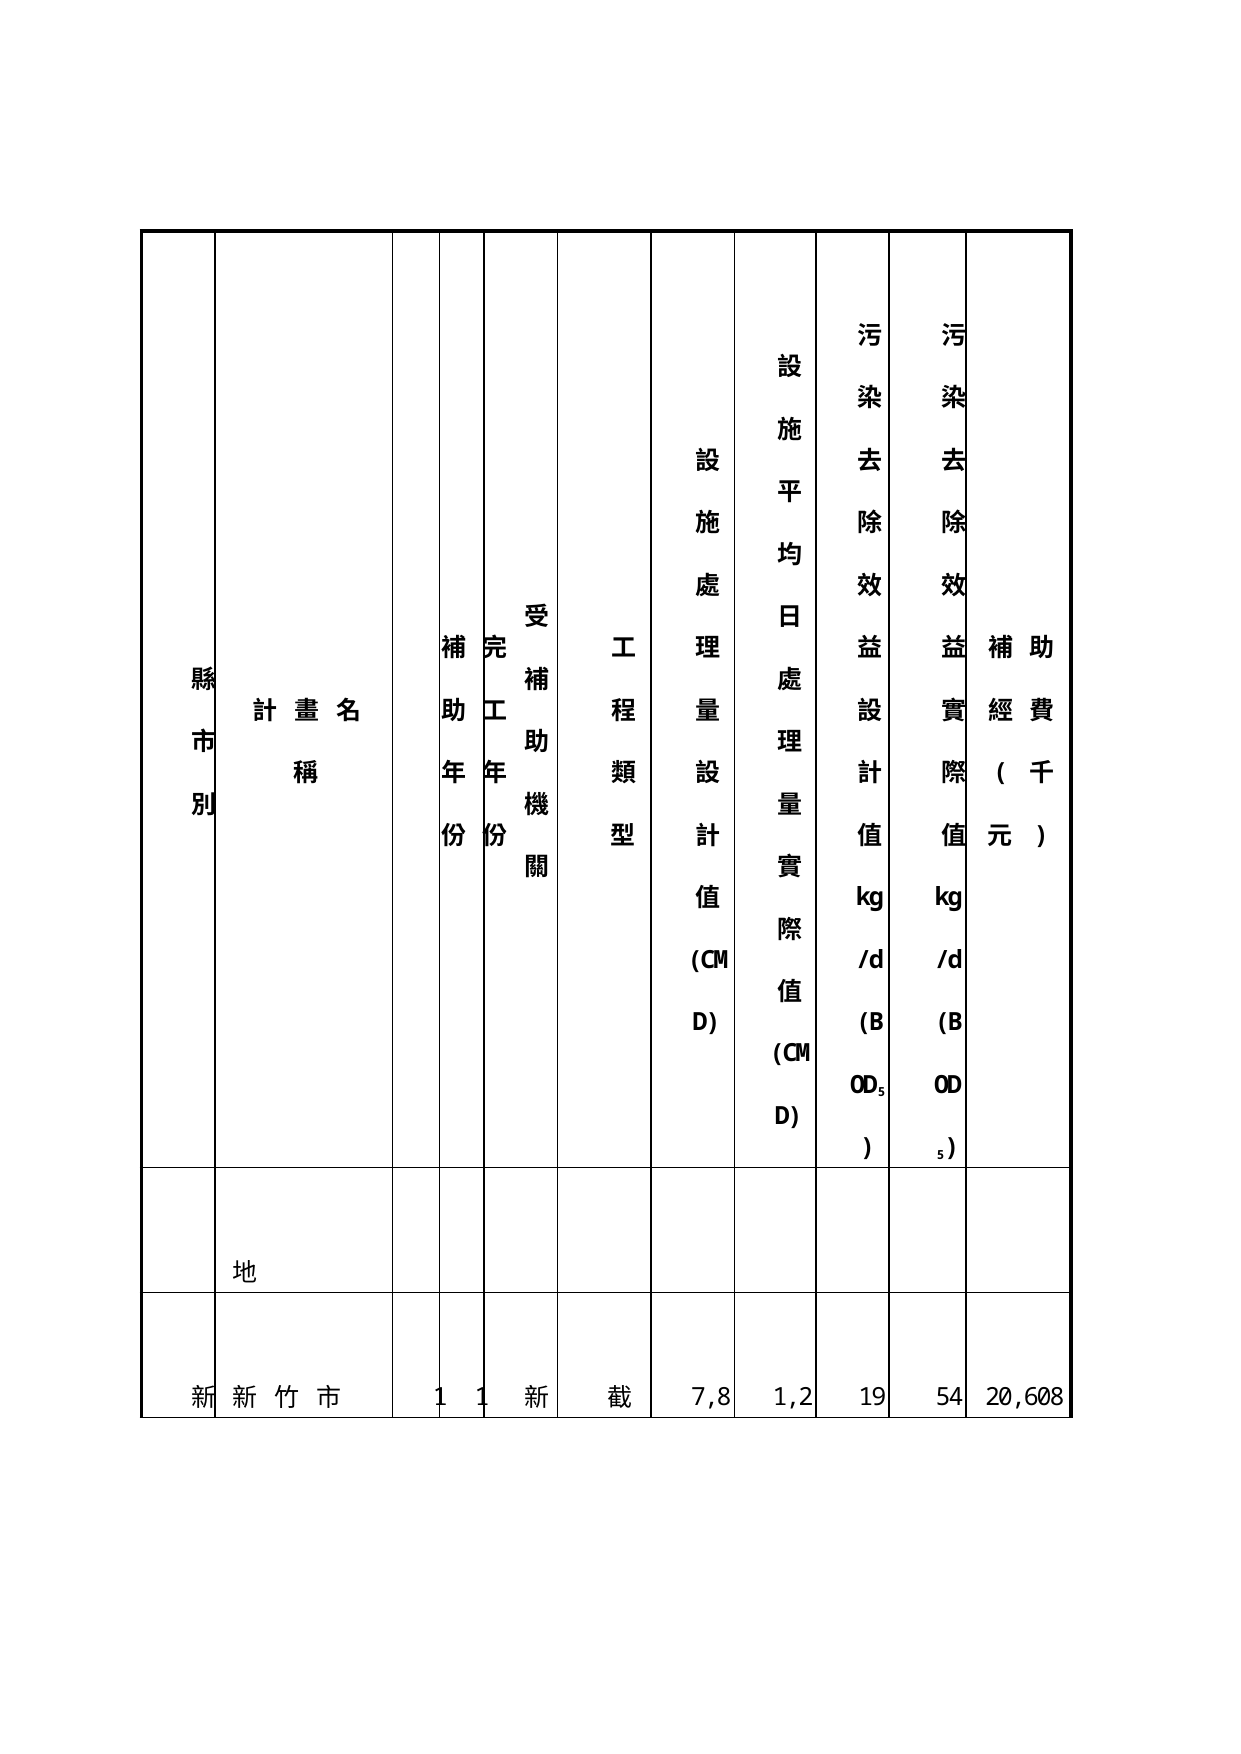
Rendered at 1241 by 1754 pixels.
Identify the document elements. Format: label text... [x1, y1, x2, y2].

table_header 設施處理量設計值(CMD) [652, 233, 734, 1167]
table_header 完工年份 [440, 233, 483, 1167]
table_cell 新竹市 [216, 1293, 392, 1417]
table_cell [735, 1168, 815, 1292]
table_header 污染去除效益實際值kg/d (BOD5) [890, 233, 965, 1167]
table_header 補助年份 [393, 233, 439, 1167]
table_cell [967, 1168, 1069, 1292]
table_cell 94 [393, 1168, 439, 1292]
table_cell 96 [440, 1168, 483, 1292]
table_cell 1,2 [735, 1293, 815, 1417]
table_header 設施平均日處理量實際值(CMD) [735, 233, 815, 1167]
table_cell 7,8 [652, 1293, 734, 1417]
table_header 工程類型 [558, 233, 650, 1167]
table_cell 20,608 [967, 1293, 1069, 1417]
table_cell 地 [216, 1168, 392, 1292]
table_cell 新竹市政府 [485, 1293, 557, 1417]
table_cell [143, 1168, 214, 1292]
table_cell 新 [143, 1293, 214, 1417]
table_cell [817, 1168, 888, 1292]
table_cell 桃園市環保局 [485, 1168, 557, 1292]
table_cell [652, 1168, 734, 1292]
table_cell 54 [890, 1293, 965, 1417]
table_cell 104 [440, 1293, 483, 1417]
table_cell 截 [558, 1293, 650, 1417]
table_header 污染去除效益設計值kg/d (BOD5) [817, 233, 888, 1167]
table_header 受補助機關 [485, 233, 557, 1167]
table_header 補助經費(千元) [967, 233, 1069, 1167]
table_header 計畫名稱 [216, 233, 392, 1167]
table_cell 101 [393, 1293, 439, 1417]
table_header 縣市別 [143, 233, 214, 1167]
table_cell [558, 1168, 650, 1292]
table_cell [890, 1168, 965, 1292]
table_cell 19 [817, 1293, 888, 1417]
